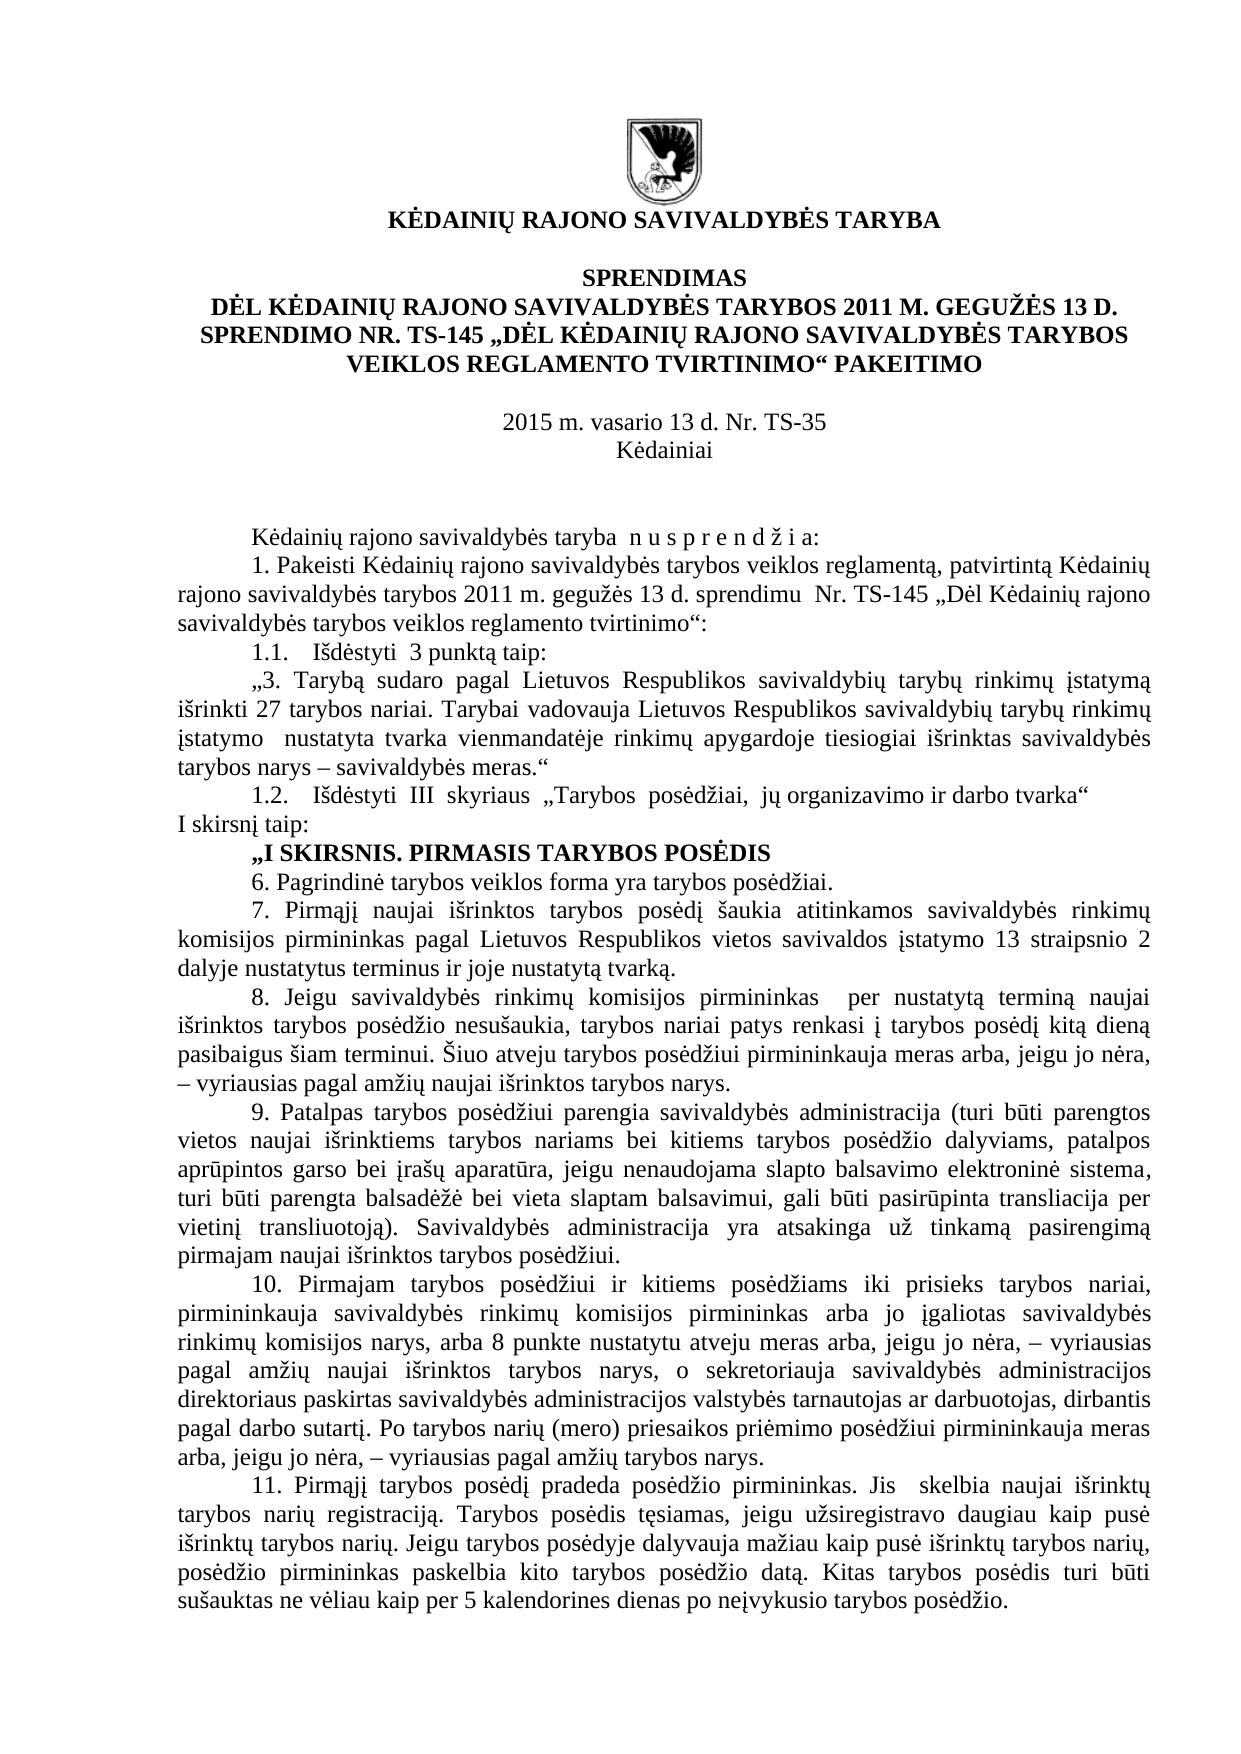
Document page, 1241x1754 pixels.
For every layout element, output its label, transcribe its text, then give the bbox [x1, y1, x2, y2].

text 8. Jeigu savivaldybės rinkimų komisijos pirmininkas per nustatytą terminą naujai išrinktos tarybos posėdžio nesušaukia, tarybos nariai patys renkasi į tarybos posėdį kitą dieną pasibaigus šiam terminui. Šiuo atveju tarybos posėdžiui pirmininkauja meras arba, jeigu jo nėra, – vyriausias pagal amžių naujai išrinktos tarybos narys. [177, 982, 1152, 1097]
text 1.2. Išdėstyti III skyriaus „Tarybos posėdžiai, jų organizavimo ir darbo tvarka“ [177, 781, 1152, 809]
text 1.1. Išdėstyti 3 punktą taip: [177, 637, 1152, 666]
text DĖL KĖDAINIŲ RAJONO SAVIVALDYBĖS TARYBOS 2011 M. GEGUŽĖS 13 D. SPRENDIMO NR. TS-145 „DĖL KĖDAINIŲ RAJONO SAVIVALDYBĖS TARYBOS VEIKLOS REGLAMENTO TVIRTINIMO“ PAKEITIMO [177, 292, 1152, 378]
text Kėdainių rajono savivaldybės taryba n u s p r e n d ž i a: [177, 522, 1152, 551]
text „3. Tarybą sudaro pagal Lietuvos Respublikos savivaldybių tarybų rinkimų įstatymą išrinkti 27 tarybos nariai. Tarybai vadovauja Lietuvos Respublikos savivaldybių tarybų rinkimų įstatymo nustatyta tvarka vienmandatėje rinkimų apygardoje tiesiogiai išrinktas savivaldybės tarybos narys – savivaldybės meras.“ [177, 666, 1152, 781]
text Kėdainiai [177, 436, 1152, 464]
text 6. Pagrindinė tarybos veiklos forma yra tarybos posėdžiai. [177, 867, 1152, 896]
text 9. Patalpas tarybos posėdžiui parengia savivaldybės administracija (turi būti parengtos vietos naujai išrinktiems tarybos nariams bei kitiems tarybos posėdžio dalyviams, patalpos aprūpintos garso bei įrašų aparatūra, jeigu nenaudojama slapto balsavimo elektroninė sistema, turi būti parengta balsadėžė bei vieta slaptam balsavimui, gali būti pasirūpinta transliacija per vietinį transliuotoją). Savivaldybės administracija yra atsakinga už tinkamą pasirengimą pirmajam naujai išrinktos tarybos posėdžiui. [177, 1097, 1152, 1269]
text 2015 m. vasario 13 d. Nr. TS-35 [177, 407, 1152, 436]
text I skirsnį taip: [177, 809, 1152, 838]
text SPRENDIMAS [177, 263, 1152, 292]
text KĖDAINIŲ RAJONO SAVIVALDYBĖS TARYBA [177, 206, 1152, 234]
text 7. Pirmąjį naujai išrinktos tarybos posėdį šaukia atitinkamos savivaldybės rinkimų komisijos pirmininkas pagal Lietuvos Respublikos vietos savivaldos įstatymo 13 straipsnio 2 dalyje nustatytus terminus ir joje nustatytą tvarką. [177, 896, 1152, 982]
text 1. Pakeisti Kėdainių rajono savivaldybės tarybos veiklos reglamentą, patvirtintą Kėdainių rajono savivaldybės tarybos 2011 m. gegužės 13 d. sprendimu Nr. TS-145 „Dėl Kėdainių rajono savivaldybės tarybos veiklos reglamento tvirtinimo“: [177, 551, 1152, 637]
text 11. Pirmąjį tarybos posėdį pradeda posėdžio pirmininkas. Jis skelbia naujai išrinktų tarybos narių registraciją. Tarybos posėdis tęsiamas, jeigu užsiregistravo daugiau kaip pusė išrinktų tarybos narių. Jeigu tarybos posėdyje dalyvauja mažiau kaip pusė išrinktų tarybos narių, posėdžio pirmininkas paskelbia kito tarybos posėdžio datą. Kitas tarybos posėdis turi būti sušauktas ne vėliau kaip per 5 kalendorines dienas po neįvykusio tarybos posėdžio. [177, 1471, 1152, 1614]
text 10. Pirmajam tarybos posėdžiui ir kitiems posėdžiams iki prisieks tarybos nariai, pirmininkauja savivaldybės rinkimų komisijos pirmininkas arba jo įgaliotas savivaldybės rinkimų komisijos narys, arba 8 punkte nustatytu atveju meras arba, jeigu jo nėra, – vyriausias pagal amžių naujai išrinktos tarybos narys, o sekretoriauja savivaldybės administracijos direktoriaus paskirtas savivaldybės administracijos valstybės tarnautojas ar darbuotojas, dirbantis pagal darbo sutartį. Po tarybos narių (mero) priesaikos priėmimo posėdžiui pirmininkauja meras arba, jeigu jo nėra, – vyriausias pagal amžių tarybos narys. [177, 1269, 1152, 1471]
text „I SKIRSNIS. PIRMASIS TARYBOS POSĖDIS [177, 838, 1152, 867]
